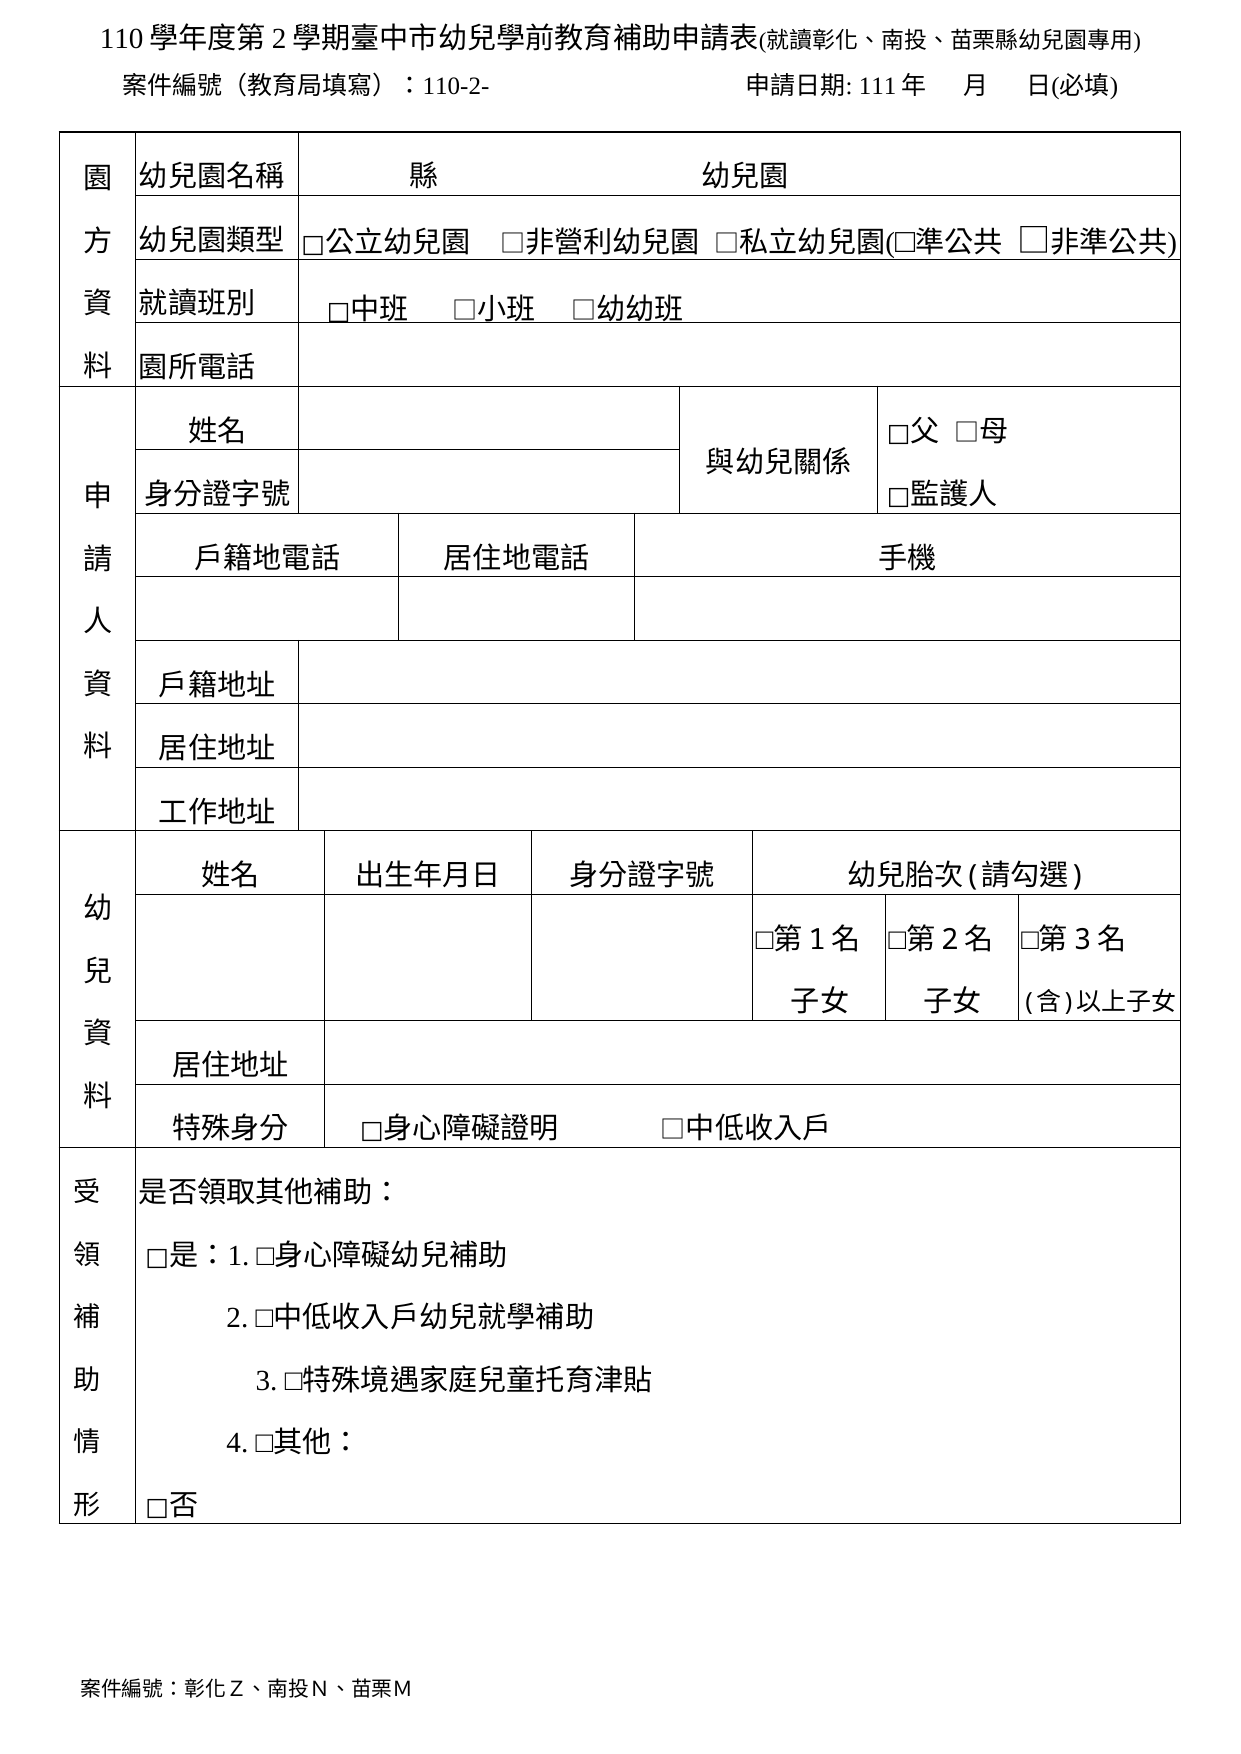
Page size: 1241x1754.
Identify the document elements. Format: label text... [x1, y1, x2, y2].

table_cell [299, 387, 679, 449]
table_cell 申請人資料 [60, 387, 135, 830]
table_cell □父 □母 □監護人 [878, 387, 1180, 513]
table_cell 特殊身分 [136, 1085, 324, 1147]
table_cell 出生年月日 [325, 831, 531, 894]
table_cell □身心障礙證明 □中低收入戶 [325, 1085, 1180, 1147]
table_cell [299, 641, 1180, 703]
table_cell 是否領取其他補助： □是：1. □身心障礙幼兒補助 2. □中低收入戶幼兒就學補助 3. □特殊境遇家庭兒童托育津貼 4. □其他： □否 [136, 1148, 1180, 1523]
table_cell 戶籍地址 [136, 641, 298, 703]
table_cell [299, 704, 1180, 767]
table_cell 幼兒胎次(請勾選) [753, 831, 1180, 894]
table_cell 姓名 [136, 387, 298, 449]
table_header 縣 幼兒園 [299, 133, 1180, 195]
table_cell 居住地電話 [399, 514, 634, 576]
table_cell [299, 323, 1180, 386]
table_cell □第2名 子女 [886, 895, 1018, 1020]
table_cell □第1名 子女 [753, 895, 885, 1020]
table_cell □第3名(含)以上子女 [1019, 895, 1180, 1020]
table_cell [136, 577, 398, 640]
table_cell 手機 [635, 514, 1180, 576]
table_cell [399, 577, 634, 640]
table_cell 工作地址 [136, 768, 298, 830]
table_header 園方資料 [60, 133, 135, 386]
table_cell 身分證字號 [532, 831, 752, 894]
table_cell [136, 895, 324, 1020]
table_cell [299, 768, 1180, 830]
table_cell 與幼兒關係 [680, 387, 877, 513]
table_cell 居住地址 [136, 1021, 324, 1083]
table_header 幼兒園名稱 [136, 133, 298, 195]
table_cell 幼兒資料 [60, 831, 135, 1147]
table_cell 就讀班別 [136, 260, 298, 322]
table_cell [299, 450, 679, 513]
table_cell 姓名 [136, 831, 324, 894]
table_cell 身分證字號 [136, 450, 298, 513]
table_cell [325, 895, 531, 1020]
table_cell 戶籍地電話 [136, 514, 398, 576]
table_cell □中班 □小班 □幼幼班 [299, 260, 1180, 322]
table_cell 受領補助 情形 [60, 1148, 135, 1523]
table_cell [635, 577, 1180, 640]
table_cell 居住地址 [136, 704, 298, 767]
table_cell [325, 1021, 1180, 1083]
table_cell 園所電話 [136, 323, 298, 386]
table_cell 幼兒園類型 [136, 196, 298, 258]
table_cell □公立幼兒園 □非營利幼兒園 □私立幼兒園(□準公共 □非準公共) [299, 196, 1180, 258]
table_cell [532, 895, 752, 1020]
